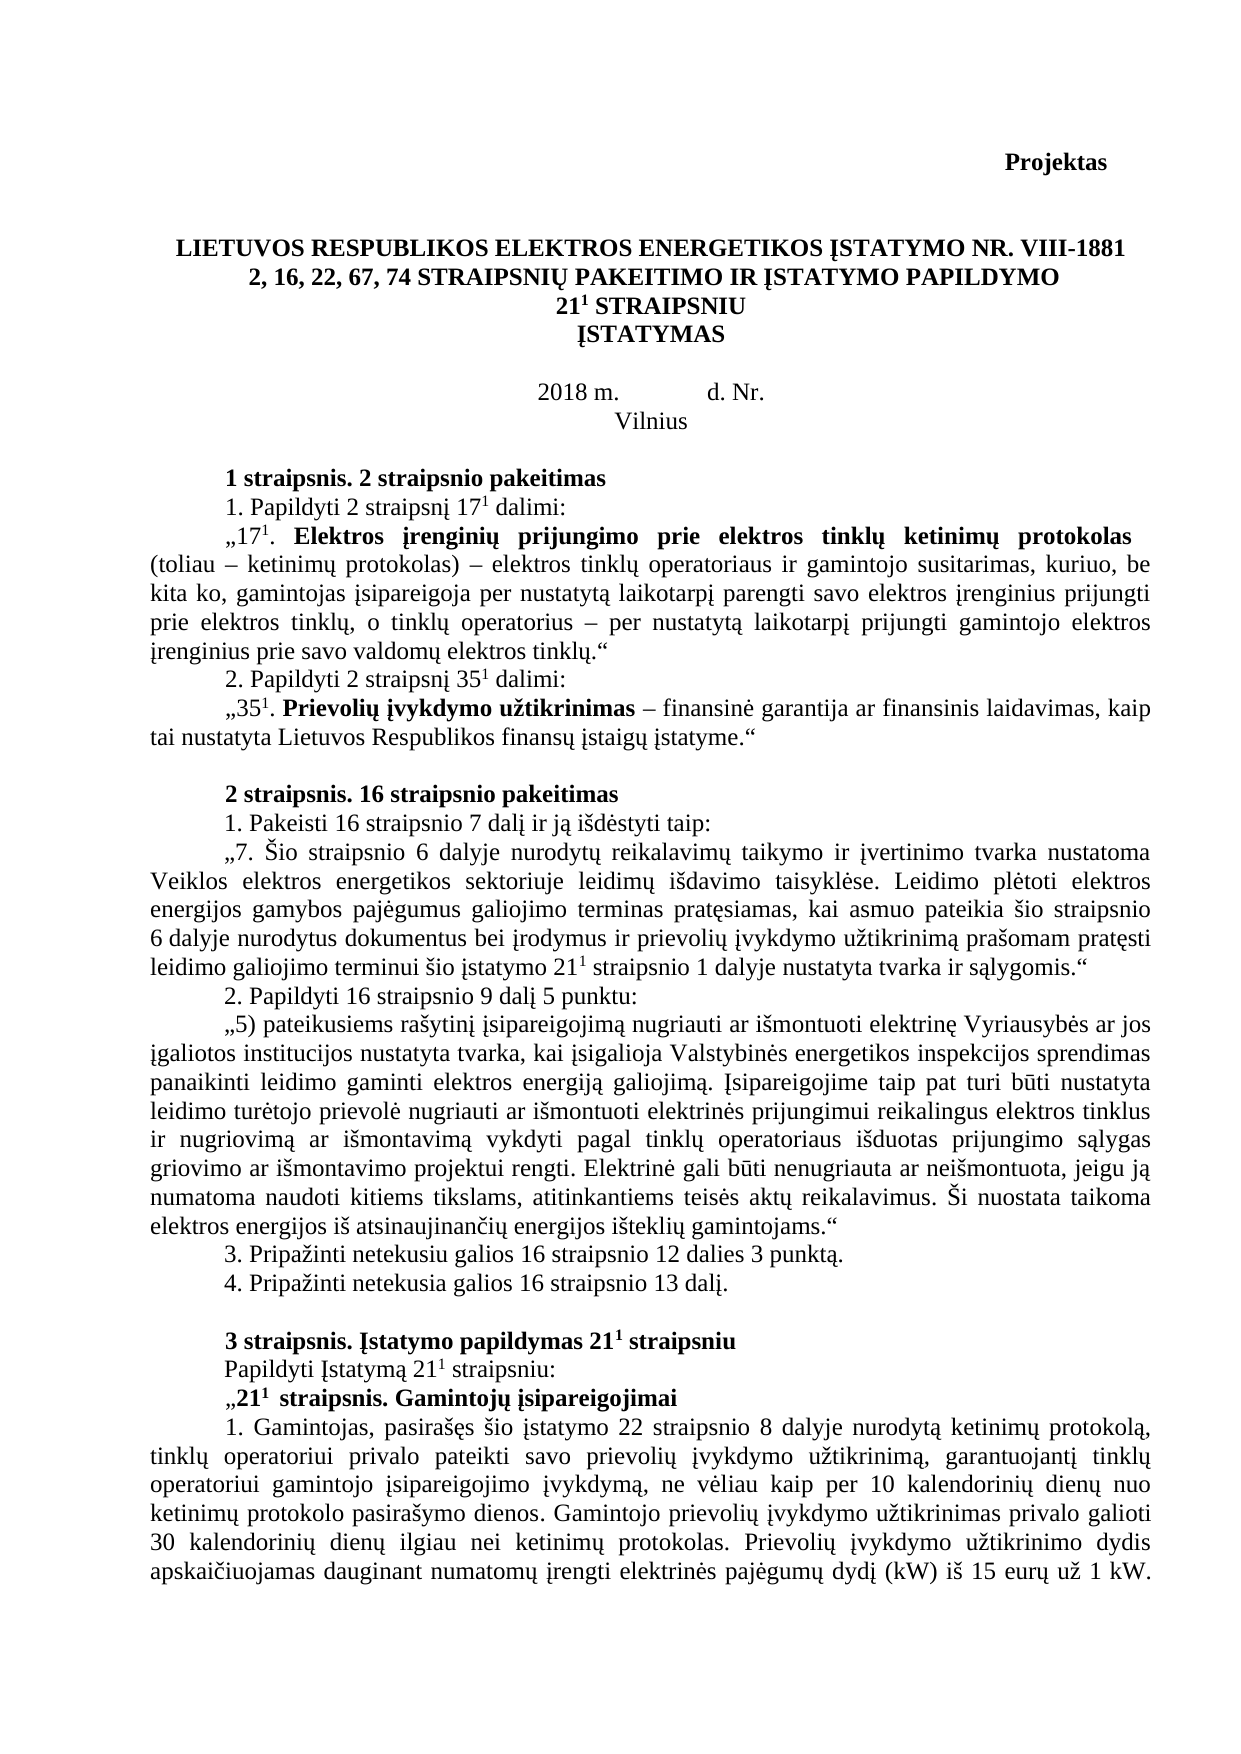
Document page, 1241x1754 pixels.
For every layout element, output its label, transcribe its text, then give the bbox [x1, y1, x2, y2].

text Vilnius [150, 406, 1152, 434]
text 1. Papildyti 2 straipsnį 171 dalimi: [225, 492, 1152, 521]
text 1. Gamintojas, pasirašęs šio įstatymo 22 straipsnio 8 dalyje nurodytą ketinimų protokolą, tinklų operatoriui privalo pateikti savo prievolių įvykdymo užtikrinimą, garantuojantį tinklų operatoriui gamintojo įsipareigojimo įvykdymą, ne vėliau kaip per 10 kalendorinių dienų nuo ketinimų protokolo pasirašymo dienos. Gamintojo prievolių įvykdymo užtikrinimas privalo galioti 30 kalendorinių dienų ilgiau nei ketinimų protokolas. Prievolių įvykdymo užtikrinimo dydis apskaičiuojamas dauginant numatomų įrengti elektrinės pajėgumų dydį (kW) iš 15 eurų už 1 kW. [150, 1412, 1152, 1584]
text „351. Prievolių įvykdymo užtikrinimas – finansinė garantija ar finansinis laidavimas, kaip tai nustatyta Lietuvos Respublikos finansų įstaigų įstatyme.“ [150, 693, 1152, 751]
text 2, 16, 22, 67, 74 STRAIPSNIŲ PAKEITIMO IR ĮSTATYMO PAPILDYMO 211 STRAIPSNIU ĮSTATYMAS [150, 262, 1152, 348]
text 2. Papildyti 2 straipsnį 351 dalimi: [150, 664, 1152, 693]
text 2 straipsnis. 16 straipsnio pakeitimas [225, 779, 1152, 808]
text Papildyti Įstatymą 211 straipsniu: [150, 1354, 1152, 1383]
text 4. Pripažinti netekusia galios 16 straipsnio 13 dalį. [150, 1268, 1152, 1297]
text 3 straipsnis. Įstatymo papildymas 211 straipsniu [150, 1326, 1152, 1354]
text „211 straipsnis. Gamintojų įsipareigojimai [150, 1383, 1152, 1412]
text „7. Šio straipsnio 6 dalyje nurodytų reikalavimų taikymo ir įvertinimo tvarka nustatoma Veiklos elektros energetikos sektoriuje leidimų išdavimo taisyklėse. Leidimo plėtoti elektros energijos gamybos pajėgumus galiojimo terminas pratęsiamas, kai asmuo pateikia šio straipsnio 6 dalyje nurodytus dokumentus bei įrodymus ir prievolių įvykdymo užtikrinimą prašomam pratęsti leidimo galiojimo terminui šio įstatymo 211 straipsnio 1 dalyje nustatyta tvarka ir sąlygomis.“ [150, 837, 1152, 981]
text „5) pateikusiems rašytinį įsipareigojimą nugriauti ar išmontuoti elektrinę Vyriausybės ar jos įgaliotos institucijos nustatyta tvarka, kai įsigalioja Valstybinės energetikos inspekcijos sprendimas panaikinti leidimo gaminti elektros energiją galiojimą. Įsipareigojime taip pat turi būti nustatyta leidimo turėtojo prievolė nugriauti ar išmontuoti elektrinės prijungimui reikalingus elektros tinklus ir nugriovimą ar išmontavimą vykdyti pagal tinklų operatoriaus išduotas prijungimo sąlygas griovimo ar išmontavimo projektui rengti. Elektrinė gali būti nenugriauta ar neišmontuota, jeigu ją numatoma naudoti kitiems tikslams, atitinkantiems teisės aktų reikalavimus. Ši nuostata taikoma elektros energijos iš atsinaujinančių energijos išteklių gamintojams.“ [150, 1009, 1152, 1239]
text 1. Pakeisti 16 straipsnio 7 dalį ir ją išdėstyti taip: [150, 808, 1152, 837]
text 2018 m. d. Nr. [150, 377, 1152, 406]
text LIETUVOS RESPUBLIKOS ELEKTROS ENERGETIKOS ĮSTATYMO NR. VIII-1881 [150, 233, 1152, 262]
text Projektas [926, 147, 1152, 176]
text 1 straipsnis. 2 straipsnio pakeitimas [225, 463, 1152, 492]
text „171. Elektros įrenginių prijungimo prie elektros tinklų ketinimų protokolas (toliau – ketinimų protokolas) – elektros tinklų operatoriaus ir gamintojo susitarimas, kuriuo, be kita ko, gamintojas įsipareigoja per nustatytą laikotarpį parengti savo elektros įrenginius prijungti prie elektros tinklų, o tinklų operatorius – per nustatytą laikotarpį prijungti gamintojo elektros įrenginius prie savo valdomų elektros tinklų.“ [150, 521, 1152, 664]
text 3. Pripažinti netekusiu galios 16 straipsnio 12 dalies 3 punktą. [150, 1239, 1152, 1268]
text 2. Papildyti 16 straipsnio 9 dalį 5 punktu: [150, 981, 1152, 1009]
